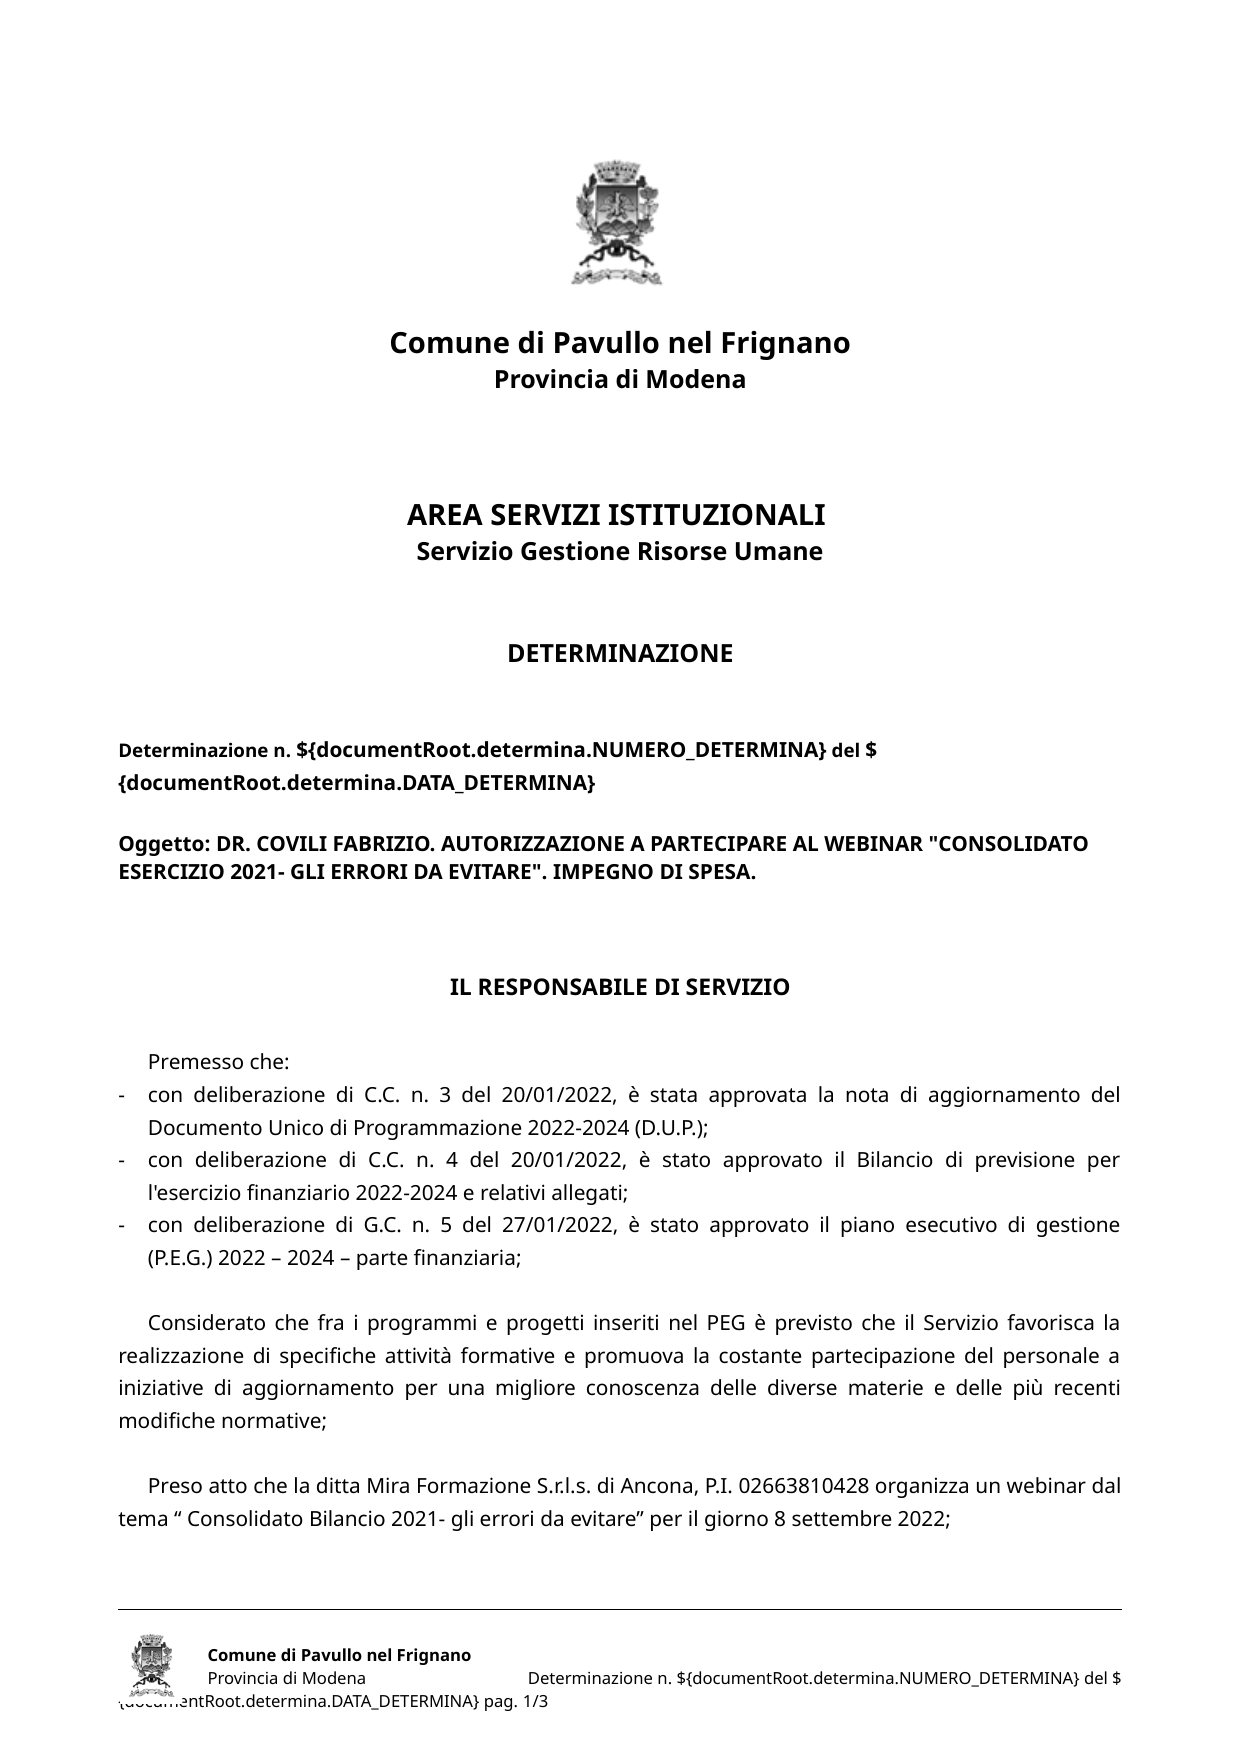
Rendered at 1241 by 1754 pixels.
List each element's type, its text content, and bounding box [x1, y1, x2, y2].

text Considerato che fra i programmi e progetti inseriti nel PEG è previsto che il Servizio favorisca la realizzazione di specifiche attività formative e promuova la costante partecipazione del personale a iniziative di aggiornamento per una migliore conoscenza delle diverse materie e delle più recenti modifiche normative; [118, 1308, 1122, 1434]
text Determinazione n. ${documentRoot.determina.NUMERO_DETERMINA} del ${documentRoot.determina.DATA_DETERMINA} [118, 735, 1122, 796]
text DETERMINAZIONE [118, 636, 1122, 670]
text Servizio Gestione Risorse Umane [118, 533, 1122, 568]
text Premesso che: [118, 1047, 1122, 1076]
text AREA SERVIZI ISTITUZIONALI [118, 494, 1122, 533]
list con deliberazione di C.C. n. 3 del 20/01/2022, è stata approvata la nota di aggiornamento del Documento Unico di Programmazione 2022-2024 (D.U.P.); [118, 1080, 1122, 1141]
picture [546, 152, 695, 289]
list con deliberazione di G.C. n. 5 del 27/01/2022, è stato approvato il piano esecutivo di gestione (P.E.G.) 2022 – 2024 – parte finanziaria; [118, 1211, 1122, 1272]
picture [120, 1631, 183, 1704]
text IL RESPONSABILE DI SERVIZIO [118, 971, 1122, 1002]
text Preso atto che la ditta Mira Formazione S.r.l.s. di Ancona, P.I. 02663810428 organizza un webinar dal tema “ Consolidato Bilancio 2021- gli errori da evitare” per il giorno 8 settembre 2022; [118, 1471, 1122, 1532]
list con deliberazione di C.C. n. 4 del 20/01/2022, è stato approvato il Bilancio di previsione per l'esercizio finanziario 2022-2024 e relativi allegati; [118, 1145, 1122, 1206]
text Oggetto: DR. COVILI FABRIZIO. AUTORIZZAZIONE A PARTECIPARE AL WEBINAR "CONSOLIDATO ESERCIZIO 2021- GLI ERRORI DA EVITARE". IMPEGNO DI SPESA. [118, 829, 1122, 914]
